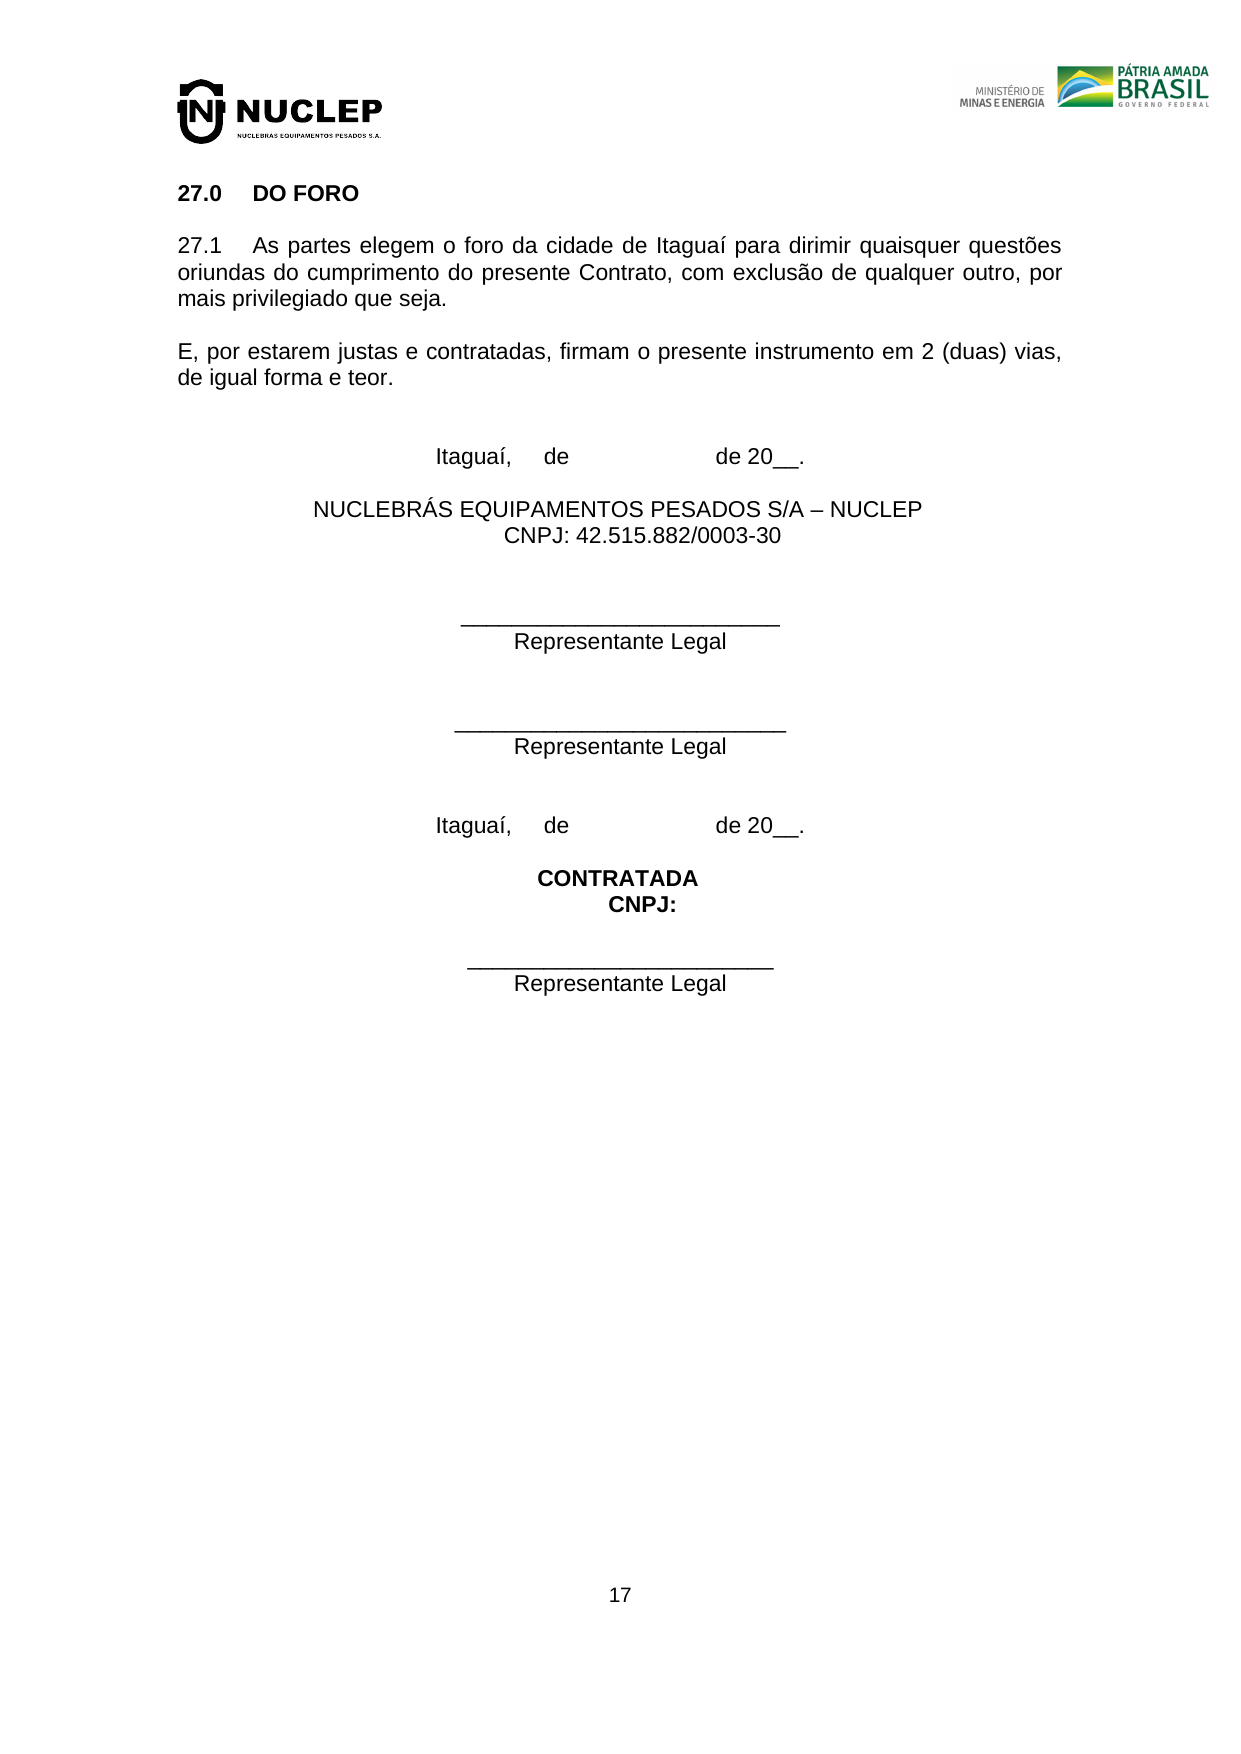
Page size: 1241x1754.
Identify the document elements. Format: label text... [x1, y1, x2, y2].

picture [950, 63, 1216, 114]
text CNPJ: [177, 891, 1107, 918]
text E, por estarem justas e contratadas, firmam o presente instrumento em 2 (duas) vias, de igual forma e teor. [177, 338, 1063, 391]
text Itaguaí, de de 20__. [177, 443, 1063, 470]
text NUCLEBRÁS EQUIPAMENTOS PESADOS S/A – NUCLEP [177, 496, 1058, 522]
text Representante Legal [177, 970, 1063, 997]
text Itaguaí, de de 20__. [177, 812, 1063, 839]
text CNPJ: 42.515.882/0003-30 [177, 522, 1107, 549]
text __________________________ [177, 707, 1063, 733]
list As partes elegem o foro da cidade de Itaguaí para dirimir quaisquer questões oriundas do cumprimento do presente Contrato, com exclusão de qualquer outro, por mais privilegiado que seja. [177, 232, 1063, 312]
text Representante Legal [177, 733, 1063, 759]
text ________________________ [177, 944, 1063, 970]
text CONTRATADA [177, 865, 1058, 891]
list DO FORO [177, 180, 1063, 206]
text _________________________ [177, 601, 1063, 628]
text Representante Legal [177, 628, 1063, 654]
